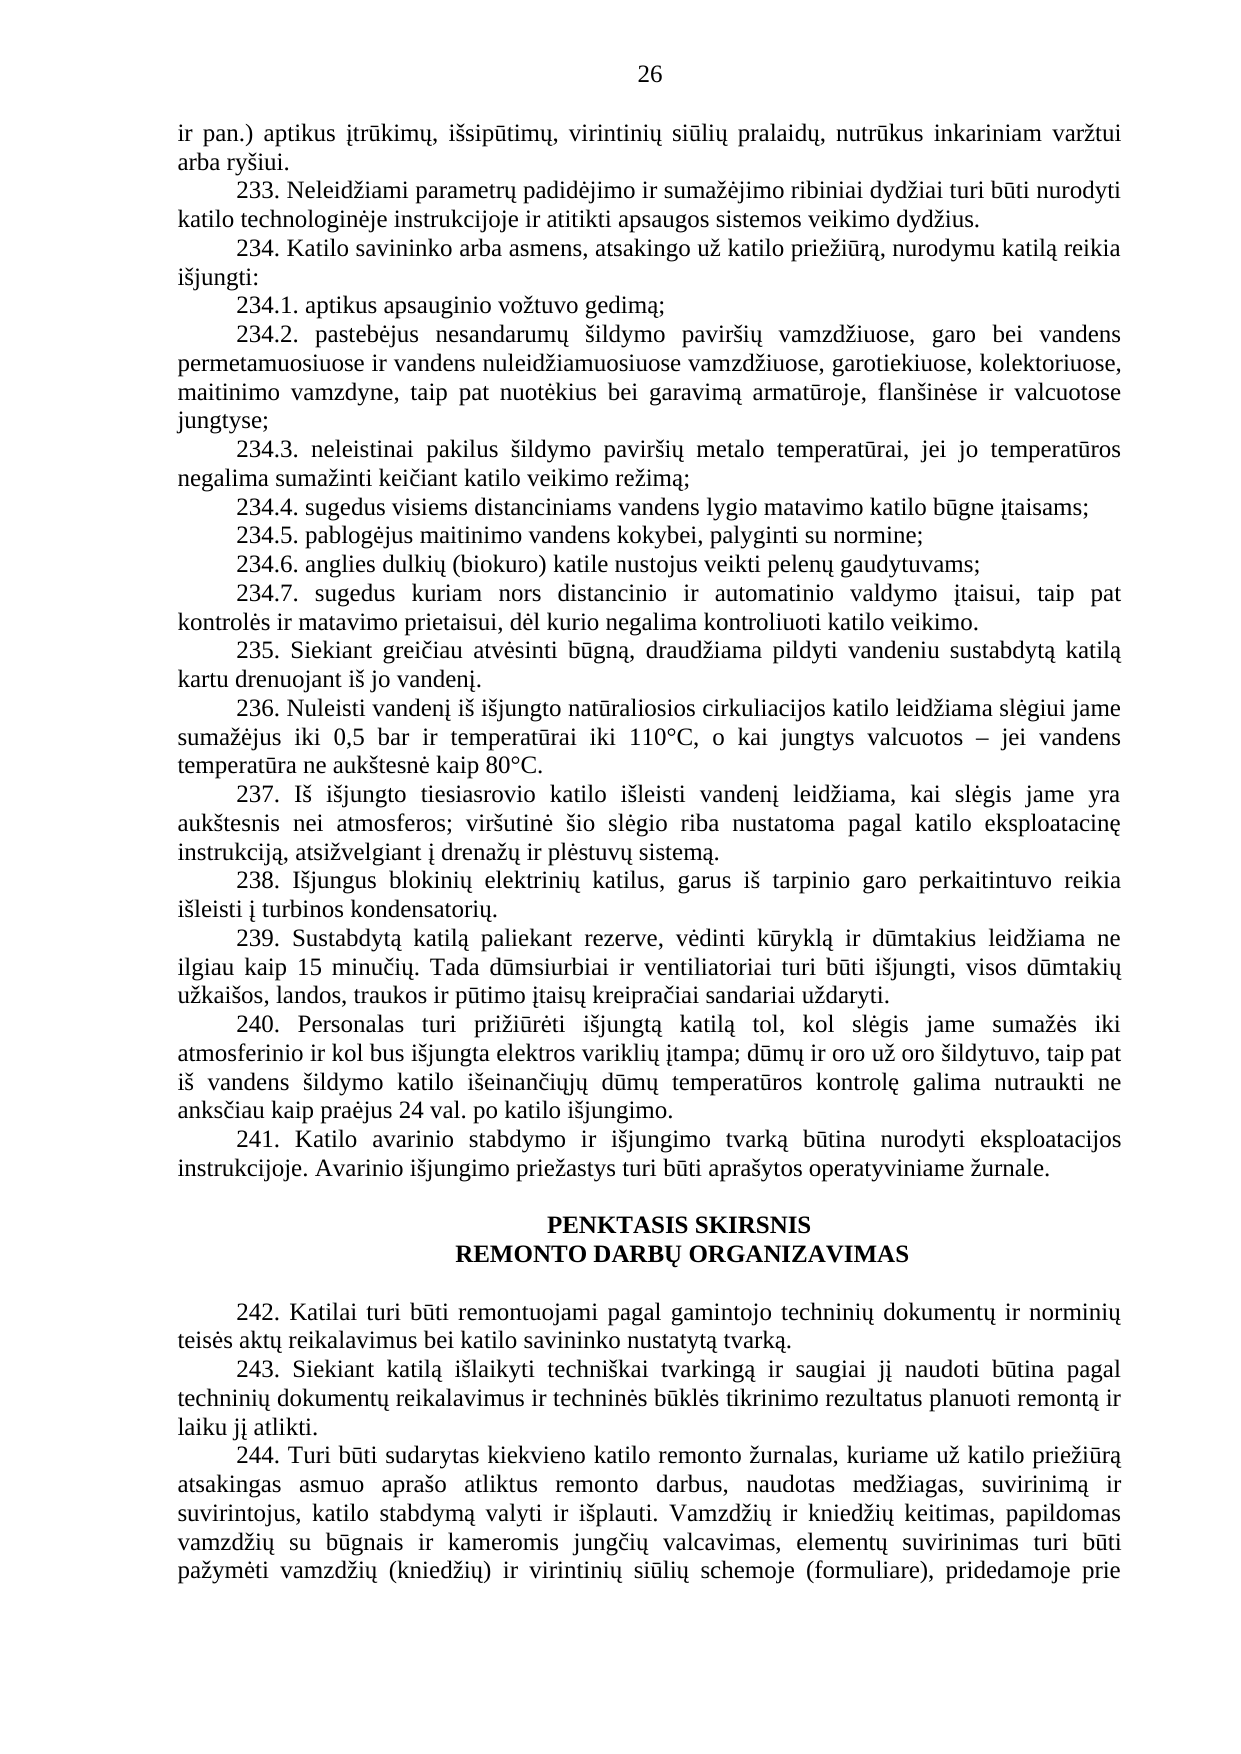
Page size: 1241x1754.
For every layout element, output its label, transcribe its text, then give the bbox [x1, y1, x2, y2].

text 237. Iš išjungto tiesiasrovio katilo išleisti vandenį leidžiama, kai slėgis jame yra aukštesnis nei atmosferos; viršutinė šio slėgio riba nustatoma pagal katilo eksploatacinę instrukciją, atsižvelgiant į drenažų ir plėstuvų sistemą. [177, 779, 1122, 866]
text 234.2. pastebėjus nesandarumų šildymo paviršių vamzdžiuose, garo bei vandens permetamuosiuose ir vandens nuleidžiamuosiuose vamzdžiuose, garotiekiuose, kolektoriuose, maitinimo vamzdyne, taip pat nuotėkius bei garavimą armatūroje, flanšinėse ir valcuotose jungtyse; [177, 319, 1122, 434]
text 244. Turi būti sudarytas kiekvieno katilo remonto žurnalas, kuriame už katilo priežiūrą atsakingas asmuo aprašo atliktus remonto darbus, naudotas medžiagas, suvirinimą ir suvirintojus, katilo stabdymą valyti ir išplauti. Vamzdžių ir kniedžių keitimas, papildomas vamzdžių su būgnais ir kameromis jungčių valcavimas, elementų suvirinimas turi būti pažymėti vamzdžių (kniedžių) ir virintinių siūlių schemoje (formuliare), pridedamoje prie [177, 1441, 1122, 1584]
text 235. Siekiant greičiau atvėsinti būgną, draudžiama pildyti vandeniu sustabdytą katilą kartu drenuojant iš jo vandenį. [177, 636, 1122, 693]
text 233. Neleidžiami parametrų padidėjimo ir sumažėjimo ribiniai dydžiai turi būti nurodyti katilo technologinėje instrukcijoje ir atitikti apsaugos sistemos veikimo dydžius. [177, 176, 1122, 233]
text 234.5. pablogėjus maitinimo vandens kokybei, palyginti su normine; [177, 521, 1122, 549]
text 234.4. sugedus visiems distanciniams vandens lygio matavimo katilo būgne įtaisams; [177, 492, 1122, 521]
text 236. Nuleisti vandenį iš išjungto natūraliosios cirkuliacijos katilo leidžiama slėgiui jame sumažėjus iki 0,5 bar ir temperatūrai iki 110°C, o kai jungtys valcuotos – jei vandens temperatūra ne aukštesnė kaip 80°C. [177, 693, 1122, 779]
text 234.1. aptikus apsauginio vožtuvo gedimą; [177, 291, 1122, 319]
text 241. Katilo avarinio stabdymo ir išjungimo tvarką būtina nurodyti eksploatacijos instrukcijoje. Avarinio išjungimo priežastys turi būti aprašytos operatyviniame žurnale. [177, 1124, 1122, 1182]
text 234.6. anglies dulkių (biokuro) katile nustojus veikti pelenų gaudytuvams; [177, 549, 1122, 578]
text penktasis skirsnis [177, 1211, 1122, 1239]
text 242. Katilai turi būti remontuojami pagal gamintojo techninių dokumentų ir norminių teisės aktų reikalavimus bei katilo savininko nustatytą tvarką. [177, 1297, 1122, 1354]
text 234.7. sugedus kuriam nors distancinio ir automatinio valdymo įtaisui, taip pat kontrolės ir matavimo prietaisui, dėl kurio negalima kontroliuoti katilo veikimo. [177, 578, 1122, 636]
text 234. Katilo savininko arba asmens, atsakingo už katilo priežiūrą, nurodymu katilą reikia išjungti: [177, 233, 1122, 291]
text ir pan.) aptikus įtrūkimų, išsipūtimų, virintinių siūlių pralaidų, nutrūkus inkariniam varžtui arba ryšiui. [177, 118, 1122, 176]
text REMONTO DARBŲ ORGANIZAVIMAS [177, 1239, 1122, 1268]
text 239. Sustabdytą katilą paliekant rezerve, vėdinti kūryklą ir dūmtakius leidžiama ne ilgiau kaip 15 minučių. Tada dūmsiurbiai ir ventiliatoriai turi būti išjungti, visos dūmtakių užkaišos, landos, traukos ir pūtimo įtaisų kreipračiai sandariai uždaryti. [177, 923, 1122, 1009]
text 238. Išjungus blokinių elektrinių katilus, garus iš tarpinio garo perkaitintuvo reikia išleisti į turbinos kondensatorių. [177, 866, 1122, 923]
text 243. Siekiant katilą išlaikyti techniškai tvarkingą ir saugiai jį naudoti būtina pagal techninių dokumentų reikalavimus ir techninės būklės tikrinimo rezultatus planuoti remontą ir laiku jį atlikti. [177, 1354, 1122, 1441]
text 234.3. neleistinai pakilus šildymo paviršių metalo temperatūrai, jei jo temperatūros negalima sumažinti keičiant katilo veikimo režimą; [177, 434, 1122, 492]
text 240. Personalas turi prižiūrėti išjungtą katilą tol, kol slėgis jame sumažės iki atmosferinio ir kol bus išjungta elektros variklių įtampa; dūmų ir oro už oro šildytuvo, taip pat iš vandens šildymo katilo išeinančiųjų dūmų temperatūros kontrolę galima nutraukti ne anksčiau kaip praėjus 24 val. po katilo išjungimo. [177, 1009, 1122, 1124]
